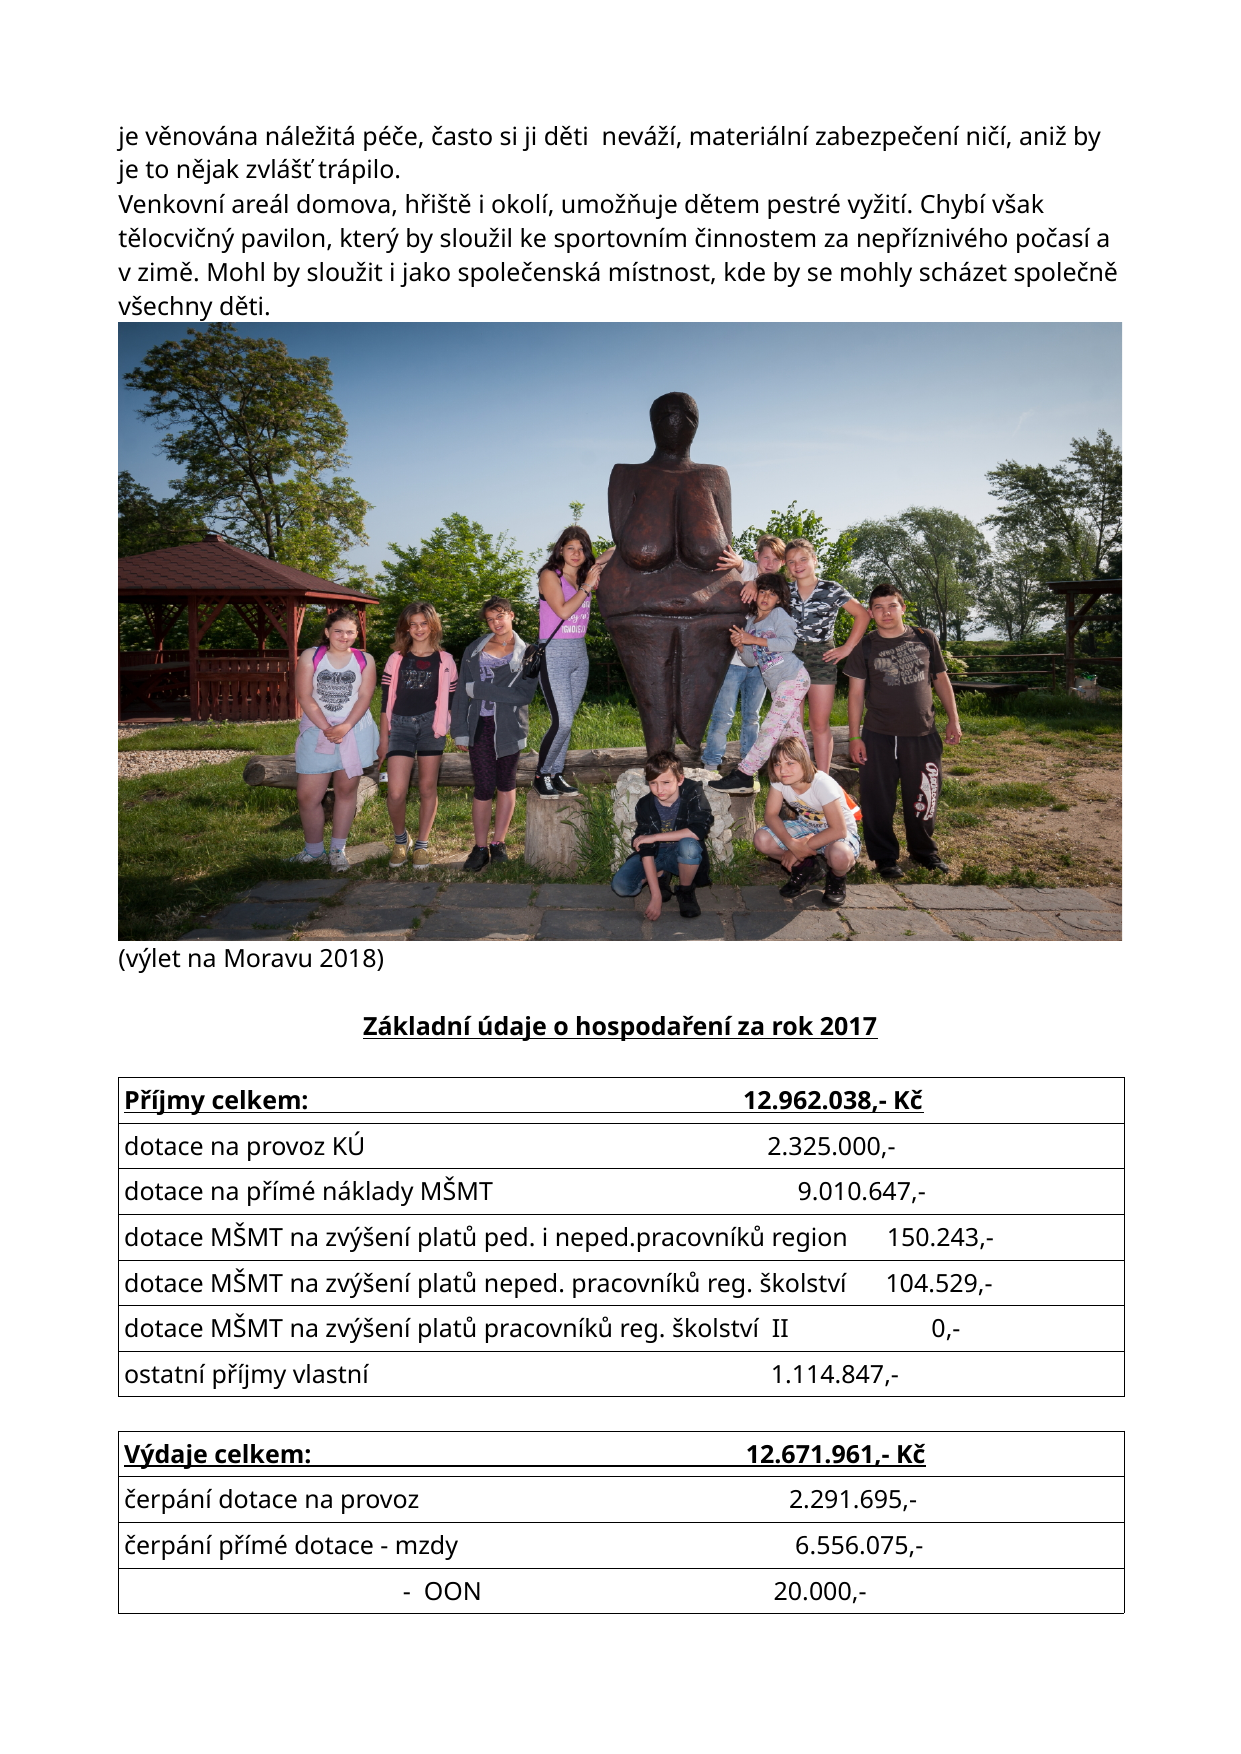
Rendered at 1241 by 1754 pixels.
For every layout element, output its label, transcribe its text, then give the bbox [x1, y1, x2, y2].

picture [118, 322, 1123, 941]
text (výlet na Moravu 2018) [118, 941, 1122, 975]
text Základní údaje o hospodaření za rok 2017 [118, 1009, 1122, 1043]
table_cell čerpání přímé dotace - mzdy 6.556.075,- [119, 1523, 1124, 1567]
table_header Výdaje celkem: 12.671.961,- Kč [119, 1432, 1124, 1476]
table_header Příjmy celkem: 12.962.038,- Kč [119, 1078, 1124, 1123]
table_cell dotace na přímé náklady MŠMT 9.010.647,- [119, 1169, 1124, 1214]
table_cell ostatní příjmy vlastní 1.114.847,- [119, 1352, 1124, 1396]
table_cell - OON 20.000,- [119, 1569, 1124, 1613]
table_cell dotace na provoz KÚ 2.325.000,- [119, 1124, 1124, 1168]
table_cell dotace MŠMT na zvýšení platů ped. i neped.pracovníků region 150.243,- [119, 1215, 1124, 1259]
table_cell dotace MŠMT na zvýšení platů pracovníků reg. školství II 0,- [119, 1306, 1124, 1351]
text Venkovní areál domova, hřiště i okolí, umožňuje dětem pestré vyžití. Chybí však tělocvičný pavilon, který by sloužil ke sportovním činnostem za nepříznivého počasí a v zimě. Mohl by sloužit i jako společenská místnost, kde by se mohly scházet společně všechny děti. [118, 186, 1122, 322]
table_cell čerpání dotace na provoz 2.291.695,- [119, 1477, 1124, 1522]
table_cell dotace MŠMT na zvýšení platů neped. pracovníků reg. školství 104.529,- [119, 1261, 1124, 1305]
text je věnována náležitá péče, často si ji děti neváží, materiální zabezpečení ničí, aniž by je to nějak zvlášť trápilo. [118, 118, 1122, 186]
